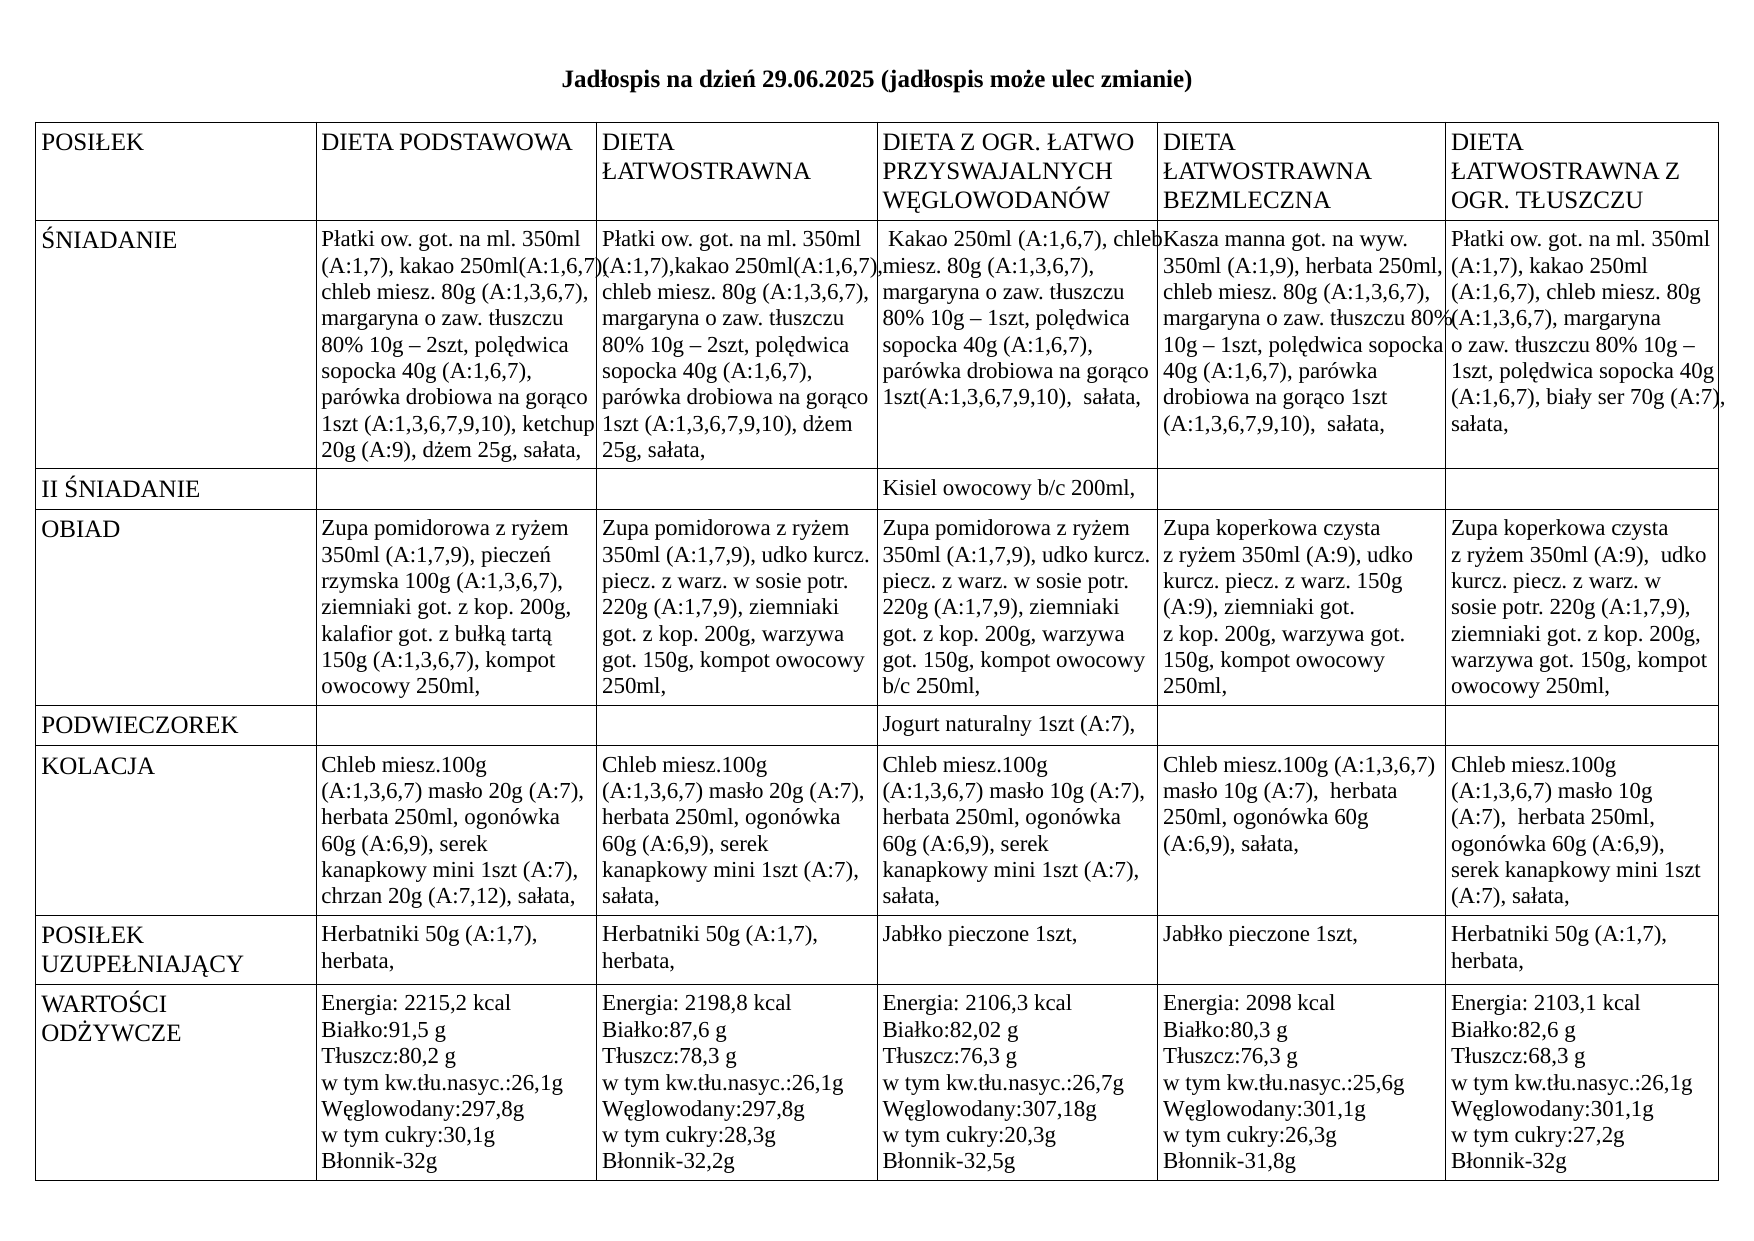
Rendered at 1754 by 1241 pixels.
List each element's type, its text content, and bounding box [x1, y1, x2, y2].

table_cell Kasza manna got. na wyw. 350ml (A:1,9), herbata 250ml, chleb miesz. 80g (A:1,3,6,7), margaryna o zaw. tłuszczu 80% 10g – 1szt, polędwica sopocka 40g (A:1,6,7), parówka drobiowa na gorąco 1szt (A:1,3,6,7,9,10), sałata, [1158, 221, 1445, 468]
table_cell Płatki ow. got. na ml. 350ml (A:1,7), kakao 250ml (A:1,6,7), chleb miesz. 80g (A:1,3,6,7), margaryna o zaw. tłuszczu 80% 10g – 1szt, polędwica sopocka 40g (A:1,6,7), biały ser 70g (A:7), sałata, [1446, 221, 1718, 468]
table_cell [1158, 469, 1445, 508]
table_cell Kisiel owocowy b/c 200ml, [878, 469, 1157, 508]
table_cell Energia: 2103,1 kcal Białko:82,6 g Tłuszcz:68,3 g w tym kw.tłu.nasyc.:26,1g Węglowodany:301,1g w tym cukry:27,2g Błonnik-32g [1446, 985, 1718, 1180]
table_cell [1446, 469, 1718, 508]
table_cell [597, 469, 877, 508]
table_header DIETA ŁATWOSTRAWNA BEZMLECZNA [1158, 123, 1445, 219]
table_cell Jabłko pieczone 1szt, [1158, 916, 1445, 984]
table_cell Energia: 2106,3 kcal Białko:82,02 g Tłuszcz:76,3 g w tym kw.tłu.nasyc.:26,7g Węglowodany:307,18g w tym cukry:20,3g Błonnik-32,5g [878, 985, 1157, 1180]
table_cell Zupa pomidorowa z ryżem 350ml (A:1,7,9), udko kurcz. piecz. z warz. w sosie potr. 220g (A:1,7,9), ziemniaki got. z kop. 200g, warzywa got. 150g, kompot owocowy 250ml, [597, 510, 877, 704]
table_cell Chleb miesz.100g (A:1,3,6,7) masło 20g (A:7), herbata 250ml, ogonówka 60g (A:6,9), serek kanapkowy mini 1szt (A:7), sałata, [597, 746, 877, 914]
table_cell WARTOŚCI ODŻYWCZE [36, 985, 316, 1180]
table_cell Kakao 250ml (A:1,6,7), chleb miesz. 80g (A:1,3,6,7), margaryna o zaw. tłuszczu 80% 10g – 1szt, polędwica sopocka 40g (A:1,6,7), parówka drobiowa na gorąco 1szt(A:1,3,6,7,9,10), sałata, [878, 221, 1157, 468]
table_cell Herbatniki 50g (A:1,7), herbata, [1446, 916, 1718, 984]
table_cell KOLACJA [36, 746, 316, 914]
table_cell Chleb miesz.100g (A:1,3,6,7) masło 10g (A:7), herbata 250ml, ogonówka 60g (A:6,9), sałata, [1158, 746, 1445, 914]
table_header DIETA ŁATWOSTRAWNA [597, 123, 877, 219]
table_header POSIŁEK [36, 123, 316, 219]
table_cell Jogurt naturalny 1szt (A:7), [878, 706, 1157, 745]
table_cell Energia: 2198,8 kcal Białko:87,6 g Tłuszcz:78,3 g w tym kw.tłu.nasyc.:26,1g Węglowodany:297,8g w tym cukry:28,3g Błonnik-32,2g [597, 985, 877, 1180]
table_cell [317, 469, 596, 508]
table_cell Płatki ow. got. na ml. 350ml (A:1,7), kakao 250ml(A:1,6,7), chleb miesz. 80g (A:1,3,6,7), margaryna o zaw. tłuszczu 80% 10g – 2szt, polędwica sopocka 40g (A:1,6,7), parówka drobiowa na gorąco 1szt (A:1,3,6,7,9,10), ketchup 20g (A:9), dżem 25g, sałata, [317, 221, 596, 468]
table_cell Zupa pomidorowa z ryżem 350ml (A:1,7,9), udko kurcz. piecz. z warz. w sosie potr. 220g (A:1,7,9), ziemniaki got. z kop. 200g, warzywa got. 150g, kompot owocowy b/c 250ml, [878, 510, 1157, 704]
table_cell POSIŁEK UZUPEŁNIAJĄCY [36, 916, 316, 984]
table_cell Energia: 2098 kcal Białko:80,3 g Tłuszcz:76,3 g w tym kw.tłu.nasyc.:25,6g Węglowodany:301,1g w tym cukry:26,3g Błonnik-31,8g [1158, 985, 1445, 1180]
table_header DIETA Z OGR. ŁATWO PRZYSWAJALNYCH WĘGLOWODANÓW [878, 123, 1157, 219]
table_cell Jabłko pieczone 1szt, [878, 916, 1157, 984]
table_cell ŚNIADANIE [36, 221, 316, 468]
table_cell Herbatniki 50g (A:1,7), herbata, [597, 916, 877, 984]
table_cell Herbatniki 50g (A:1,7), herbata, [317, 916, 596, 984]
table_cell Chleb miesz.100g (A:1,3,6,7) masło 10g (A:7), herbata 250ml, ogonówka 60g (A:6,9), serek kanapkowy mini 1szt (A:7), sałata, [1446, 746, 1718, 914]
table_cell Energia: 2215,2 kcal Białko:91,5 g Tłuszcz:80,2 g w tym kw.tłu.nasyc.:26,1g Węglowodany:297,8g w tym cukry:30,1g Błonnik-32g [317, 985, 596, 1180]
table_cell Chleb miesz.100g (A:1,3,6,7) masło 20g (A:7), herbata 250ml, ogonówka 60g (A:6,9), serek kanapkowy mini 1szt (A:7), chrzan 20g (A:7,12), sałata, [317, 746, 596, 914]
table_cell Zupa pomidorowa z ryżem 350ml (A:1,7,9), pieczeń rzymska 100g (A:1,3,6,7), ziemniaki got. z kop. 200g, kalafior got. z bułką tartą 150g (A:1,3,6,7), kompot owocowy 250ml, [317, 510, 596, 704]
table_header DIETA PODSTAWOWA [317, 123, 596, 219]
text Jadłospis na dzień 29.06.2025 (jadłospis może ulec zmianie) [35, 64, 1718, 93]
table_cell Zupa koperkowa czysta z ryżem 350ml (A:9), udko kurcz. piecz. z warz. w sosie potr. 220g (A:1,7,9), ziemniaki got. z kop. 200g, warzywa got. 150g, kompot owocowy 250ml, [1446, 510, 1718, 704]
table_cell Chleb miesz.100g (A:1,3,6,7) masło 10g (A:7), herbata 250ml, ogonówka 60g (A:6,9), serek kanapkowy mini 1szt (A:7), sałata, [878, 746, 1157, 914]
table_cell Płatki ow. got. na ml. 350ml (A:1,7),kakao 250ml(A:1,6,7), chleb miesz. 80g (A:1,3,6,7), margaryna o zaw. tłuszczu 80% 10g – 2szt, polędwica sopocka 40g (A:1,6,7), parówka drobiowa na gorąco 1szt (A:1,3,6,7,9,10), dżem 25g, sałata, [597, 221, 877, 468]
table_cell OBIAD [36, 510, 316, 704]
table_header DIETA ŁATWOSTRAWNA Z OGR. TŁUSZCZU [1446, 123, 1718, 219]
table_cell [597, 706, 877, 745]
table_cell [1158, 706, 1445, 745]
table_cell II ŚNIADANIE [36, 469, 316, 508]
table_cell [317, 706, 596, 745]
table_cell [1446, 706, 1718, 745]
table_cell PODWIECZOREK [36, 706, 316, 745]
table_cell Zupa koperkowa czysta z ryżem 350ml (A:9), udko kurcz. piecz. z warz. 150g (A:9), ziemniaki got. z kop. 200g, warzywa got. 150g, kompot owocowy 250ml, [1158, 510, 1445, 704]
